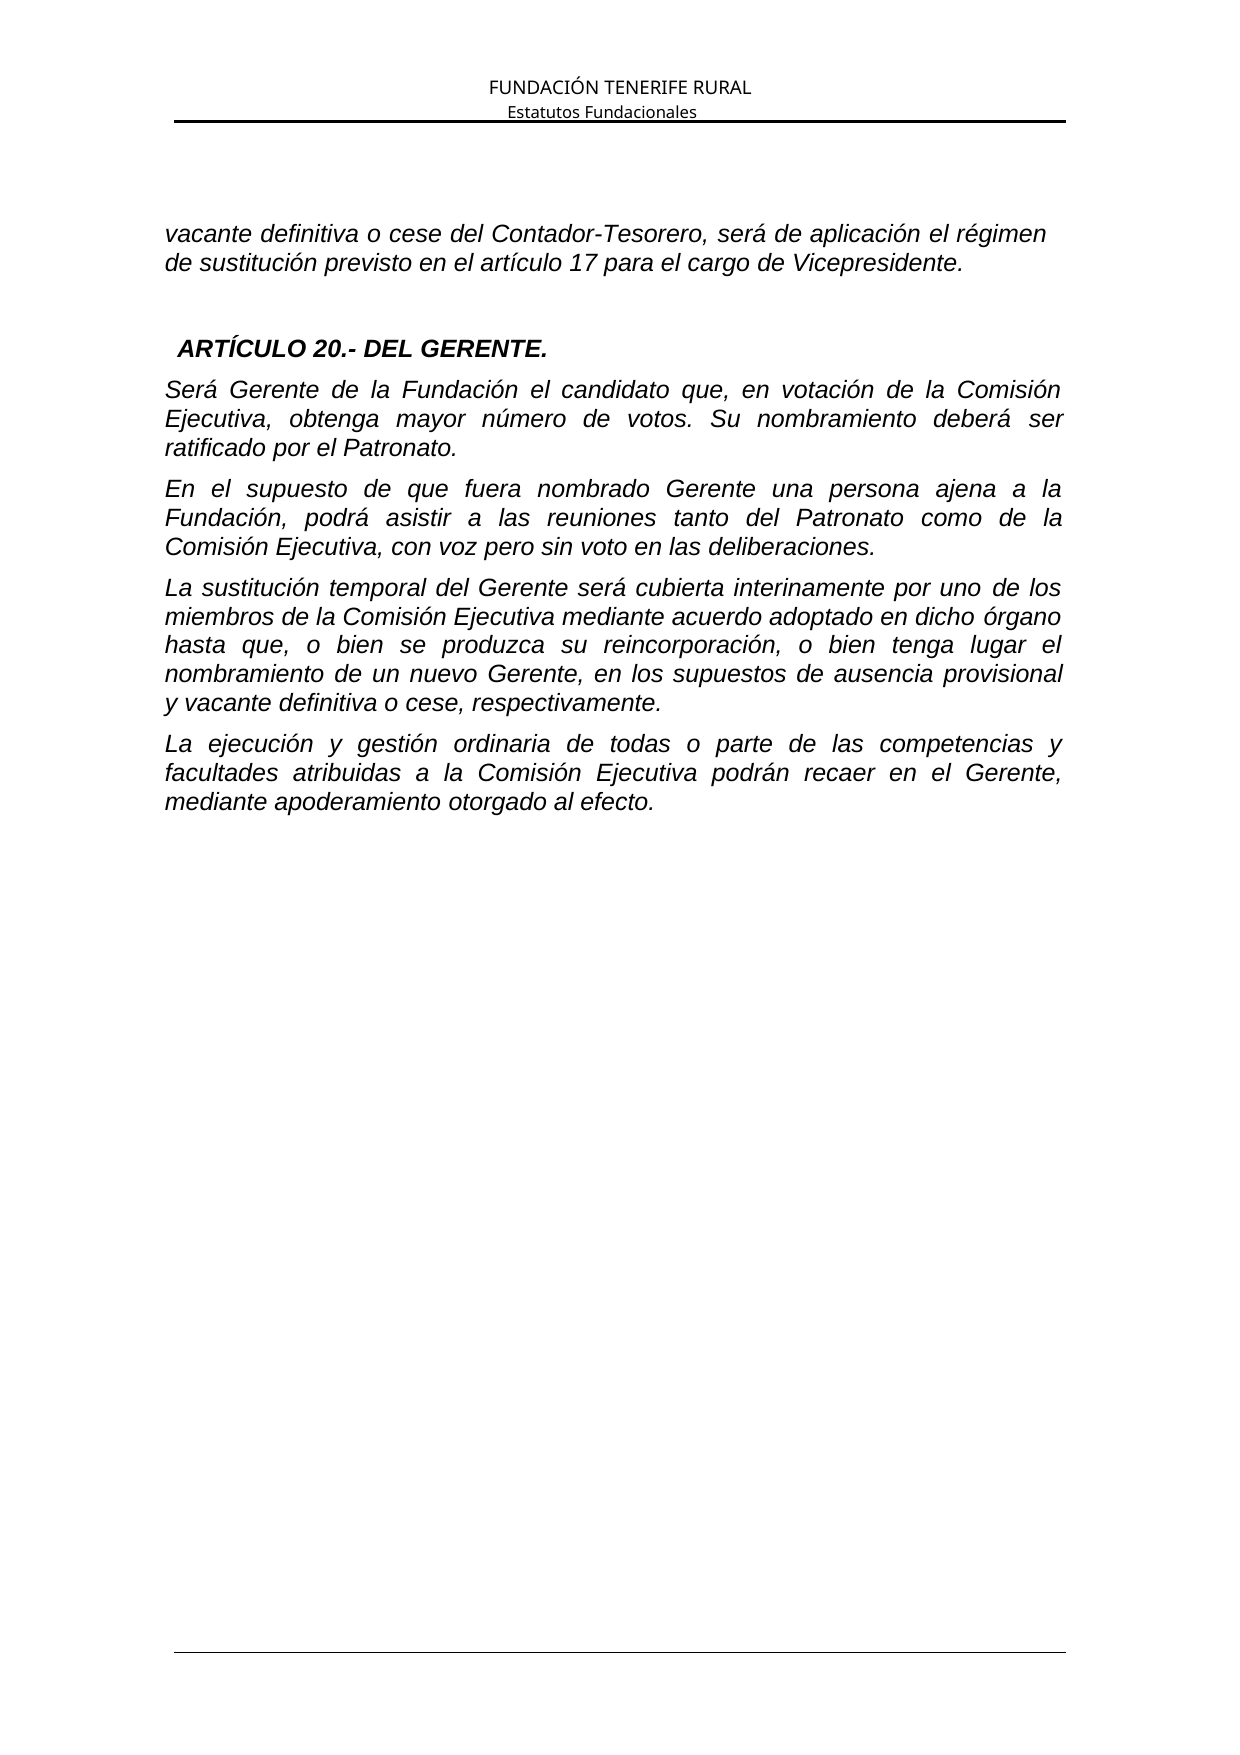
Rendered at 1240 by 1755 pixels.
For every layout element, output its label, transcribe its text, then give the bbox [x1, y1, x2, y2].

text La ejecución y gestión ordinaria de todas o parte de las competencias y facultades atribuidas a la Comisión Ejecutiva podrán recaer en el Gerente, mediante apoderamiento otorgado al efecto. [164, 729, 1064, 816]
text vacante definitiva o cese del Contador-Tesorero, será de aplicación el régimen de sustitución previsto en el artículo 17 para el cargo de Vicepresidente. [164, 220, 1075, 276]
text Será Gerente de la Fundación el candidato que, en votación de la Comisión Ejecutiva, obtenga mayor número de votos. Su nombramiento deberá ser ratificado por el Patronato. [164, 375, 1063, 461]
subtitle ARTÍCULO 20.- DEL GERENTE. [177, 334, 1075, 363]
text La sustitución temporal del Gerente será cubierta interinamente por uno de los miembros de la Comisión Ejecutiva mediante acuerdo adoptado en dicho órgano hasta que, o bien se produzca su reincorporación, o bien tenga lugar el nombramiento de un nuevo Gerente, en los supuestos de ausencia provisional y vacante definitiva o cese, respectivamente. [164, 573, 1064, 717]
text En el supuesto de que fuera nombrado Gerente una persona ajena a la Fundación, podrá asistir a las reuniones tanto del Patronato como de la Comisión Ejecutiva, con voz pero sin voto en las deliberaciones. [164, 474, 1063, 561]
